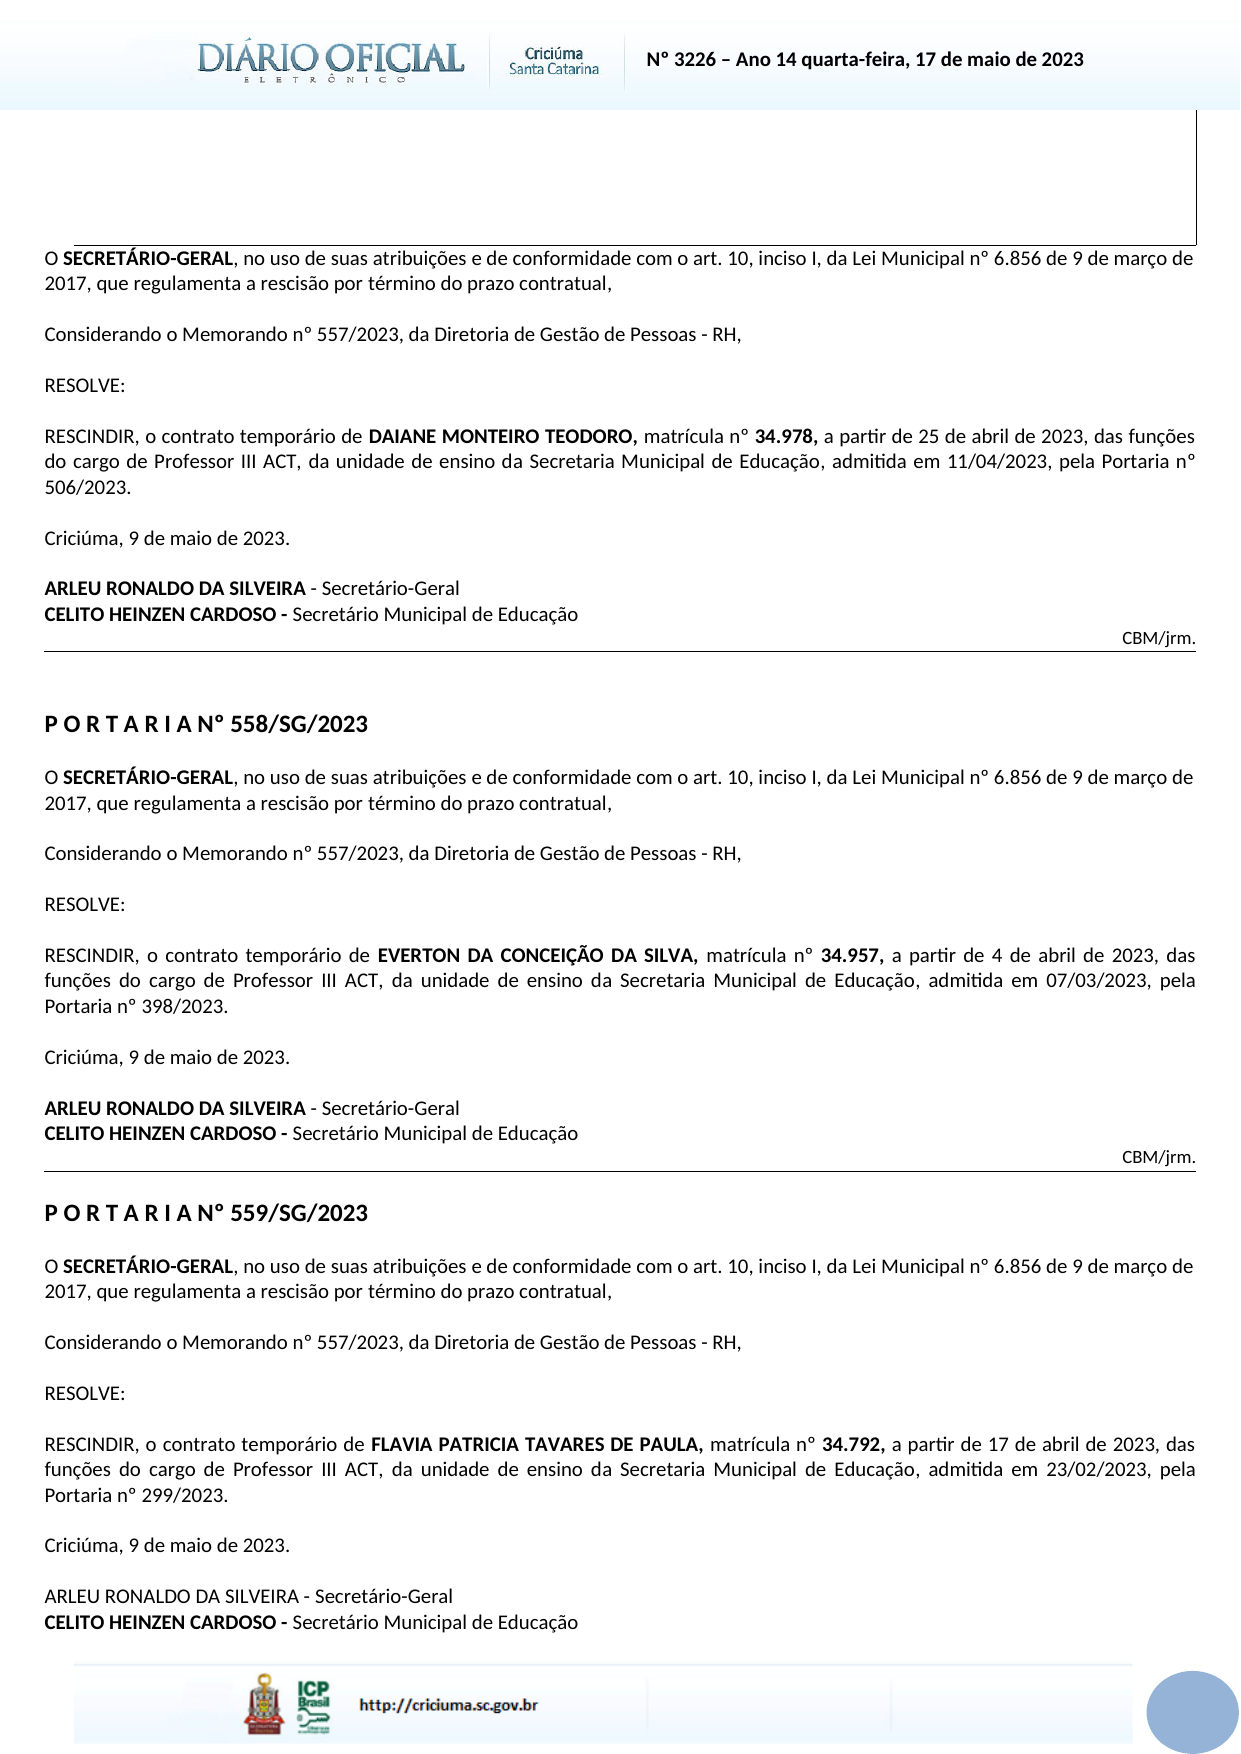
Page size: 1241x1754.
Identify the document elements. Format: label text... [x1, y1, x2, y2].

text Considerando o Memorando nº 557/2023, da Diretoria de Gestão de Pessoas - RH, [44, 841, 1196, 866]
text O SECRETÁRIO-GERAL, no uso de suas atribuições e de conformidade com o art. 10, inciso I, da Lei Municipal nº 6.856 de 9 de março de 2017, que regulamenta a rescisão por término do prazo contratual, [44, 245, 1196, 296]
list ARLEU RONALDO DA SILVEIRA - Secretário-Geral [44, 1095, 1196, 1120]
text Criciúma, 9 de maio de 2023. [44, 1044, 1196, 1069]
text Criciúma, 9 de maio de 2023. [44, 1533, 1196, 1558]
text P O R T A R I A Nº 559/SG/2023 [44, 1197, 1196, 1228]
text Criciúma, 9 de maio de 2023. [44, 525, 1196, 550]
text RESCINDIR, o contrato temporário de EVERTON DA CONCEIÇÃO DA SILVA, matrícula nº 34.957, a partir de 4 de abril de 2023, das funções do cargo de Professor III ACT, da unidade de ensino da Secretaria Municipal de Educação, admitida em 07/03/2023, pela Portaria nº 398/2023. [44, 942, 1196, 1018]
text RESCINDIR, o contrato temporário de DAIANE MONTEIRO TEODORO, matrícula nº 34.978, a partir de 25 de abril de 2023, das funções do cargo de Professor III ACT, da unidade de ensino da Secretaria Municipal de Educação, admitida em 11/04/2023, pela Portaria nº 506/2023. [44, 423, 1196, 499]
text RESOLVE: [44, 372, 1196, 398]
text P O R T A R I A Nº 558/SG/2023 [44, 708, 1196, 739]
text CELITO HEINZEN CARDOSO - Secretário Municipal de Educação [44, 1609, 1196, 1634]
text RESOLVE: [44, 891, 1196, 917]
text Considerando o Memorando nº 557/2023, da Diretoria de Gestão de Pessoas - RH, [44, 321, 1196, 347]
text O SECRETÁRIO-GERAL, no uso de suas atribuições e de conformidade com o art. 10, inciso I, da Lei Municipal nº 6.856 de 9 de março de 2017, que regulamenta a rescisão por término do prazo contratual, [44, 1253, 1196, 1304]
text RESOLVE: [44, 1380, 1196, 1406]
text RESCINDIR, o contrato temporário de FLAVIA PATRICIA TAVARES DE PAULA, matrícula nº 34.792, a partir de 17 de abril de 2023, das funções do cargo de Professor III ACT, da unidade de ensino da Secretaria Municipal de Educação, admitida em 23/02/2023, pela Portaria nº 299/2023. [44, 1431, 1196, 1507]
list ARLEU RONALDO DA SILVEIRA - Secretário-Geral [44, 576, 1196, 601]
text CBM/jrm. [44, 1146, 1196, 1171]
list ARLEU RONALDO DA SILVEIRA - Secretário-Geral [44, 1583, 1196, 1609]
text Considerando o Memorando nº 557/2023, da Diretoria de Gestão de Pessoas - RH, [44, 1329, 1196, 1355]
text CBM/jrm. [44, 626, 1196, 651]
text CELITO HEINZEN CARDOSO - Secretário Municipal de Educação [44, 1120, 1196, 1146]
text O SECRETÁRIO-GERAL, no uso de suas atribuições e de conformidade com o art. 10, inciso I, da Lei Municipal nº 6.856 de 9 de março de 2017, que regulamenta a rescisão por término do prazo contratual, [44, 764, 1196, 815]
text CELITO HEINZEN CARDOSO - Secretário Municipal de Educação [44, 601, 1196, 626]
